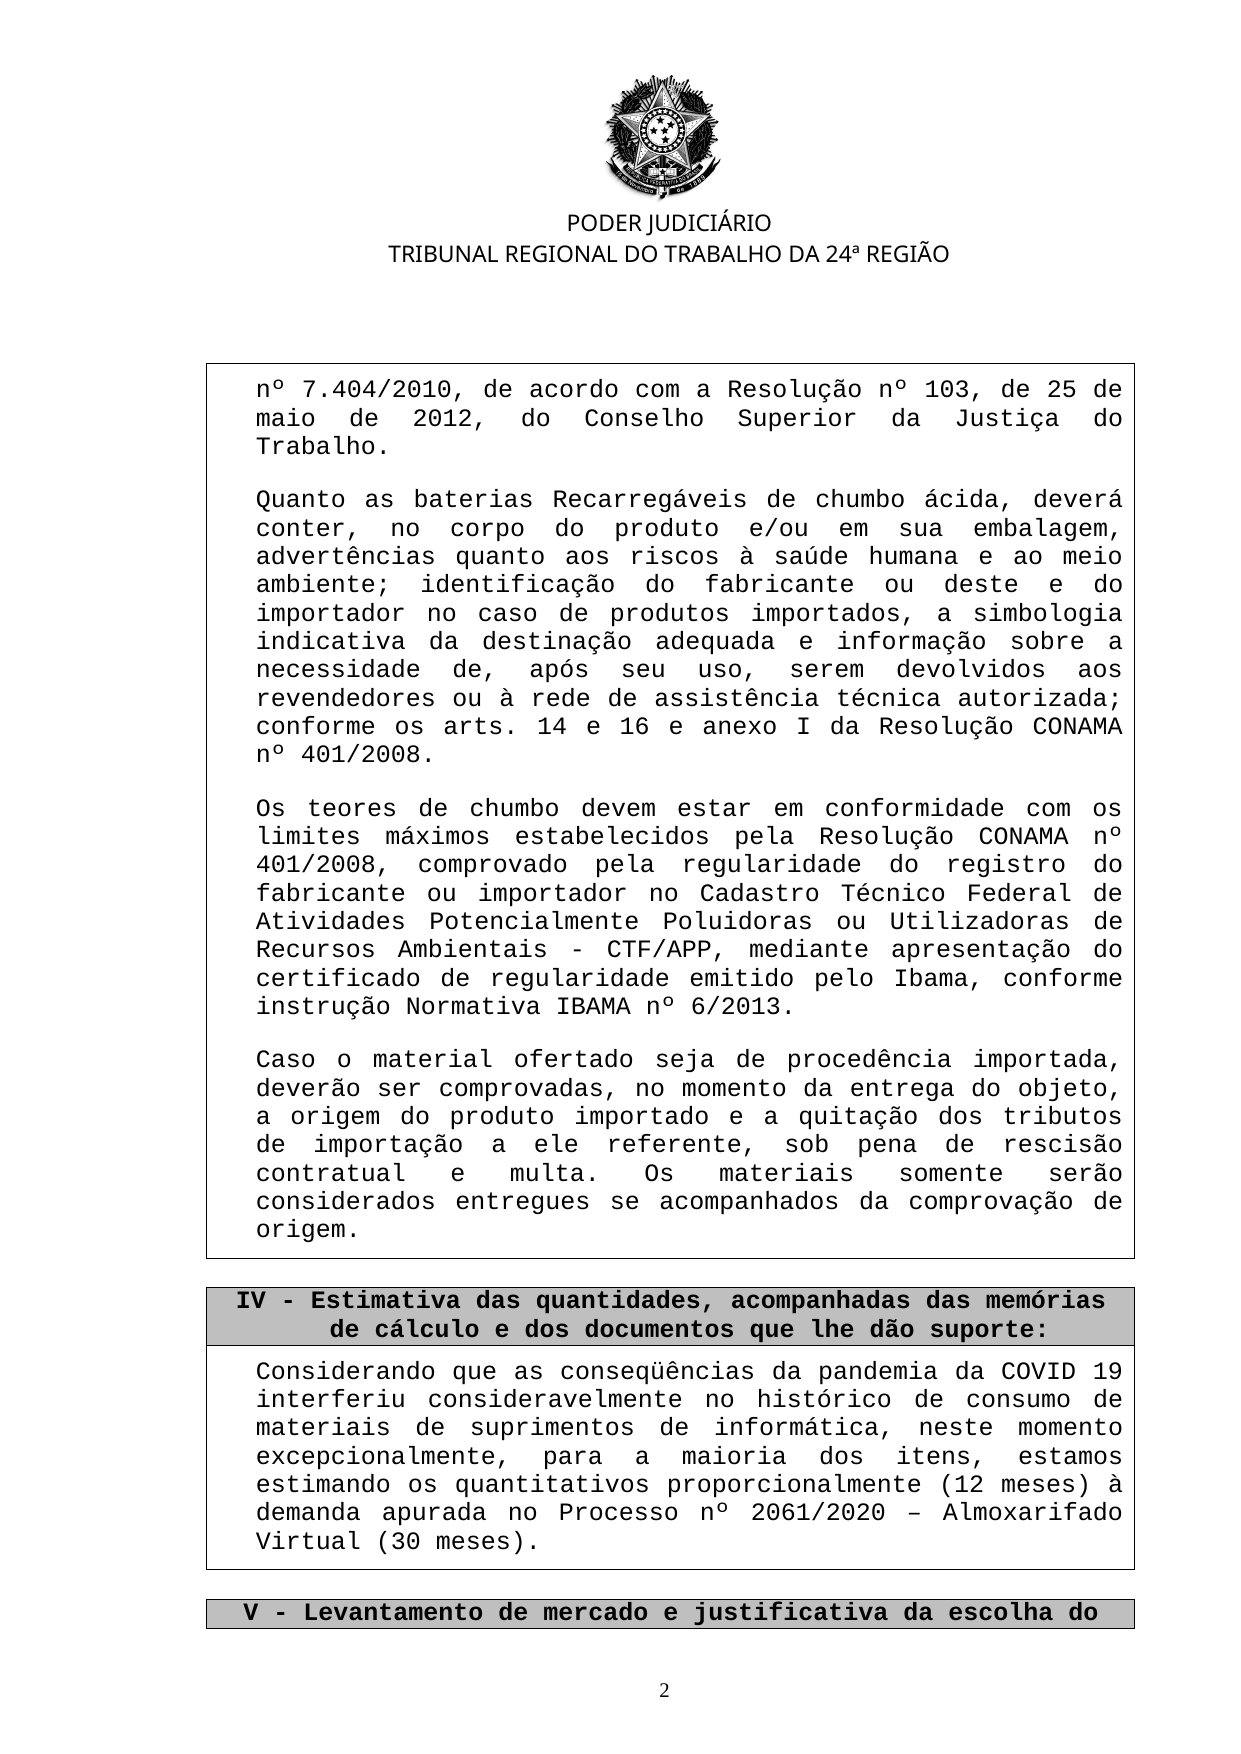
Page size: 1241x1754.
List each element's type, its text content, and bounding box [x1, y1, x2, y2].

picture [603, 75, 726, 207]
table_header Levantamento de mercado e justificativa da escolha do [207, 1600, 1134, 1628]
table_header Estimativa das quantidades, acompanhadas das memórias de cálculo e dos documentos que lhe dão suporte: [207, 1288, 1134, 1345]
table_cell nº 7.404/2010, de acordo com a Resolução nº 103, de 25 de maio de 2012, do Conselho Superior da Justiça do Trabalho. Quanto as baterias Recarregáveis de chumbo ácida, deverá conter, no corpo do produto e/ou em sua embalagem, advertências quanto aos riscos à saúde humana e ao meio ambiente; identificação do fabricante ou deste e do importador no caso de produtos importados, a simbologia indicativa da destinação adequada e informação sobre a necessidade de, após seu uso, serem devolvidos aos revendedores ou à rede de assistência técnica autorizada; conforme os arts. 14 e 16 e anexo I da Resolução CONAMA nº 401/2008. Os teores de chumbo devem estar em conformidade com os limites máximos estabelecidos pela Resolução CONAMA nº 401/2008, comprovado pela regularidade do registro do fabricante ou importador no Cadastro Técnico Federal de Atividades Potencialmente Poluidoras ou Utilizadoras de Recursos Ambientais - CTF/APP, mediante apresentação do certificado de regularidade emitido pelo Ibama, conforme instrução Normativa IBAMA nº 6/2013. Caso o material ofertado seja de procedência importada, deverão ser comprovadas, no momento da entrega do objeto, a origem do produto importado e a quitação dos tributos de importação a ele referente, sob pena de rescisão contratual e multa. Os materiais somente serão considerados entregues se acompanhados da comprovação de origem. [207, 364, 1134, 1258]
table_cell Considerando que as conseqüências da pandemia da COVID 19 interferiu consideravelmente no histórico de consumo de materiais de suprimentos de informática, neste momento excepcionalmente, para a maioria dos itens, estamos estimando os quantitativos proporcionalmente (12 meses) à demanda apurada no Processo nº 2061/2020 – Almoxarifado Virtual (30 meses). [207, 1346, 1134, 1569]
